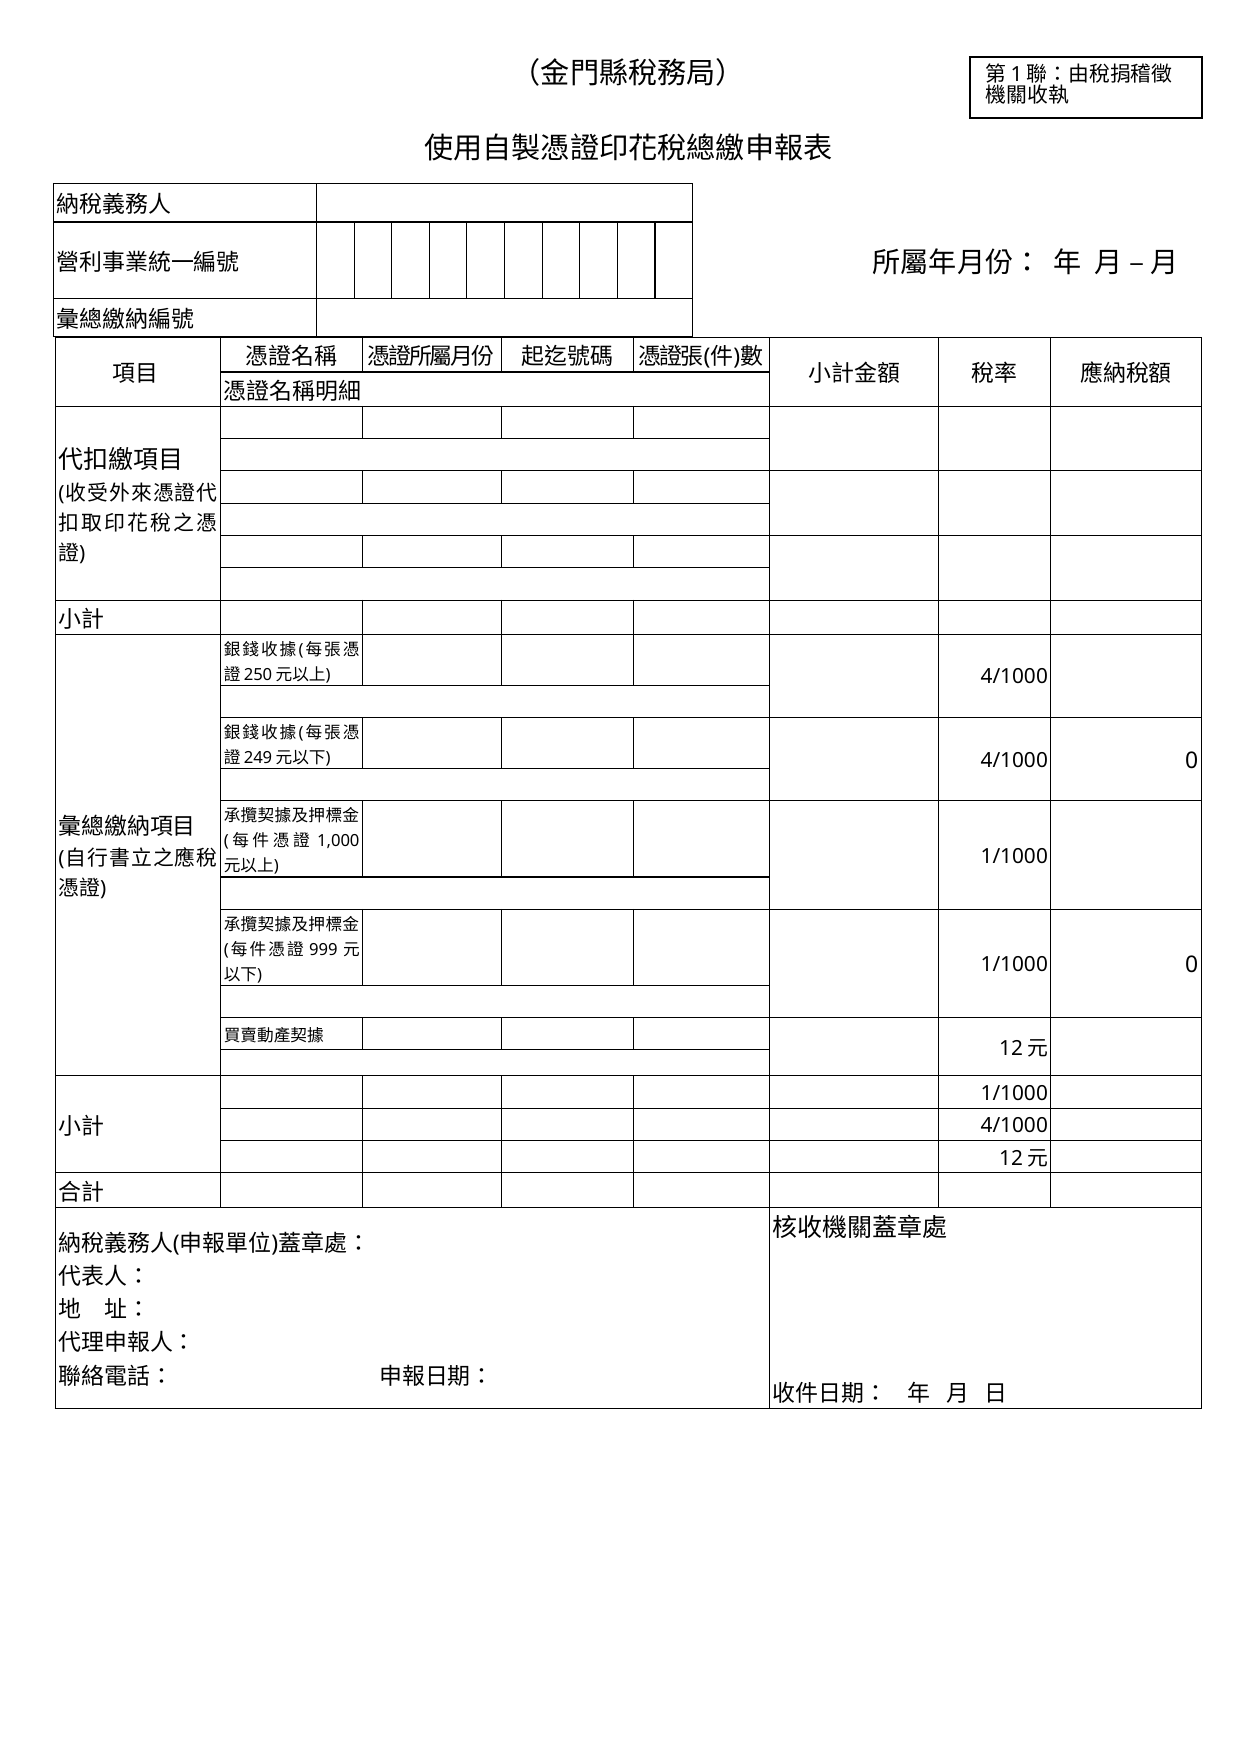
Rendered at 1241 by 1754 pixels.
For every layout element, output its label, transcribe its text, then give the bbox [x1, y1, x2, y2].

table_cell [770, 910, 938, 1017]
table_cell [634, 1076, 769, 1108]
table_cell [502, 1076, 633, 1108]
table_cell [1051, 1018, 1201, 1075]
table_header 項目 [56, 338, 220, 406]
table_cell [221, 439, 769, 470]
table_cell 小計 [56, 601, 220, 634]
table_cell [317, 223, 354, 297]
table_cell [634, 536, 769, 567]
table_cell [634, 1018, 769, 1049]
table_cell [221, 878, 769, 909]
table_cell [221, 1109, 362, 1140]
table_cell [221, 568, 769, 599]
table_cell 所屬年月份： 年 月 – 月 [693, 221, 1181, 297]
table_cell 合計 [56, 1173, 220, 1207]
table_cell [770, 1141, 938, 1172]
table_cell [221, 769, 769, 800]
text 第1聯：由稅捐稽徵機關收執 [985, 65, 1186, 107]
table_cell [770, 1018, 938, 1075]
table_cell 1/1000 [939, 801, 1050, 909]
table_cell [618, 223, 654, 297]
table_cell [502, 601, 633, 634]
text 使用自製憑證印花稅總繳申報表 [150, 108, 1106, 183]
table_cell [634, 1173, 769, 1207]
table_cell 營利事業統一編號 [54, 223, 316, 297]
table_cell [502, 407, 633, 438]
table_cell [770, 471, 938, 535]
table_cell 0 [1051, 910, 1201, 1017]
table_cell [1051, 471, 1201, 535]
table_cell 4/1000 [939, 1109, 1050, 1140]
table_cell [502, 536, 633, 567]
table_cell [634, 635, 769, 685]
table_cell [543, 223, 579, 297]
table_cell 4/1000 [939, 718, 1050, 800]
table_cell [355, 223, 391, 297]
table_cell [1051, 1109, 1201, 1140]
table_cell [505, 223, 542, 297]
table_header 起迄號碼 [502, 338, 633, 371]
table_cell [1051, 407, 1201, 470]
table_cell [770, 801, 938, 909]
table_cell 納稅義務人(申報單位)蓋章處： 代表人： 地 址： 代理申報人： 聯絡電話： 申報日期： [56, 1208, 769, 1408]
table_cell [221, 1173, 362, 1207]
table_cell [939, 471, 1050, 535]
table_cell [770, 536, 938, 599]
table_cell [502, 1173, 633, 1207]
table_cell [502, 1109, 633, 1140]
table_cell [770, 718, 938, 800]
table_cell [221, 471, 362, 503]
table_cell [221, 1076, 362, 1108]
table_cell [502, 635, 633, 685]
table_cell 1/1000 [939, 1076, 1050, 1108]
table_cell [502, 718, 633, 768]
table_header 稅率 [939, 338, 1050, 406]
table_cell 1/1000 [939, 910, 1050, 1017]
table_cell [430, 223, 466, 297]
table_cell [502, 1018, 633, 1049]
table_cell 12元 [939, 1018, 1050, 1075]
table_cell [363, 1173, 501, 1207]
table_header 應納稅額 [1051, 338, 1201, 406]
table_cell [939, 601, 1050, 634]
table_cell 買賣動產契據 [221, 1018, 362, 1049]
table_cell [770, 1076, 938, 1108]
table_cell [770, 407, 938, 470]
table_cell [770, 601, 938, 634]
table_cell 12元 [939, 1141, 1050, 1172]
table_cell 4/1000 [939, 635, 1050, 717]
table_cell [1051, 601, 1201, 634]
table_cell [634, 407, 769, 438]
table_header [317, 184, 692, 221]
table_cell 憑證名稱明細 [221, 373, 769, 406]
table_cell [221, 407, 362, 438]
table_cell [221, 504, 769, 535]
table_cell [1051, 1173, 1201, 1207]
table_cell 小計 [56, 1076, 220, 1172]
table_cell [1051, 801, 1201, 909]
table_cell [634, 801, 769, 876]
table_cell [363, 601, 501, 634]
table_cell [656, 223, 692, 297]
table_cell [580, 223, 617, 297]
table_cell [770, 635, 938, 717]
table_cell [693, 298, 1181, 336]
table_cell [939, 407, 1050, 470]
table_header 憑證張(件)數 [634, 338, 769, 371]
table_header 憑證所屬月份 [363, 338, 501, 371]
table_cell [939, 536, 1050, 599]
table_cell [221, 536, 362, 567]
table_cell 銀錢收據(每張憑證249元以下) [221, 718, 362, 768]
table_cell [221, 601, 362, 634]
table_cell 承攬契據及押標金(每件憑證1,000元以上) [221, 801, 362, 876]
table_cell [1051, 1141, 1201, 1172]
table_cell [634, 910, 769, 985]
table_cell [221, 1050, 769, 1075]
table_cell [634, 1141, 769, 1172]
table_cell [221, 686, 769, 717]
table_cell [392, 223, 429, 297]
text （金門縣稅務局） [150, 33, 1106, 108]
table_cell [502, 471, 633, 503]
table_cell [770, 1173, 938, 1207]
table_cell [363, 910, 501, 985]
table_cell 彙總繳納項目 (自行書立之應稅憑證) [56, 635, 220, 1075]
table_cell [1051, 536, 1201, 599]
table_cell 核收機關蓋章處 收件日期： 年 月 日 [770, 1208, 1201, 1408]
table_header [693, 183, 1181, 221]
table_cell [221, 1141, 362, 1172]
table_cell [634, 601, 769, 634]
table_header 納稅義務人 [54, 184, 316, 221]
table_cell 0 [1051, 718, 1201, 800]
table_cell [363, 536, 501, 567]
table_cell [1051, 1076, 1201, 1108]
table_cell [363, 801, 501, 876]
table_cell [363, 635, 501, 685]
table_cell [634, 1109, 769, 1140]
table_cell [363, 407, 501, 438]
table_cell 銀錢收據(每張憑證250元以上) [221, 635, 362, 685]
table_cell [502, 910, 633, 985]
table_cell [467, 223, 504, 297]
table_cell [363, 1018, 501, 1049]
table_cell [363, 471, 501, 503]
table_cell [221, 986, 769, 1017]
table_cell 承攬契據及押標金(每件憑證999元以下) [221, 910, 362, 985]
table_cell [634, 718, 769, 768]
table_cell [1051, 635, 1201, 717]
table_cell [634, 471, 769, 503]
table_cell [363, 1141, 501, 1172]
table_cell [939, 1173, 1050, 1207]
table_header 憑證名稱 [221, 338, 362, 371]
table_header 小計金額 [770, 338, 938, 406]
table_cell [770, 1109, 938, 1140]
table_cell [363, 1109, 501, 1140]
table_cell [363, 718, 501, 768]
table_cell 代扣繳項目 (收受外來憑證代扣取印花稅之憑證) [56, 407, 220, 599]
table_cell 彙總繳納編號 [54, 299, 316, 336]
table_cell [363, 1076, 501, 1108]
table_cell [317, 299, 692, 336]
table_cell [502, 801, 633, 876]
table_cell [502, 1141, 633, 1172]
